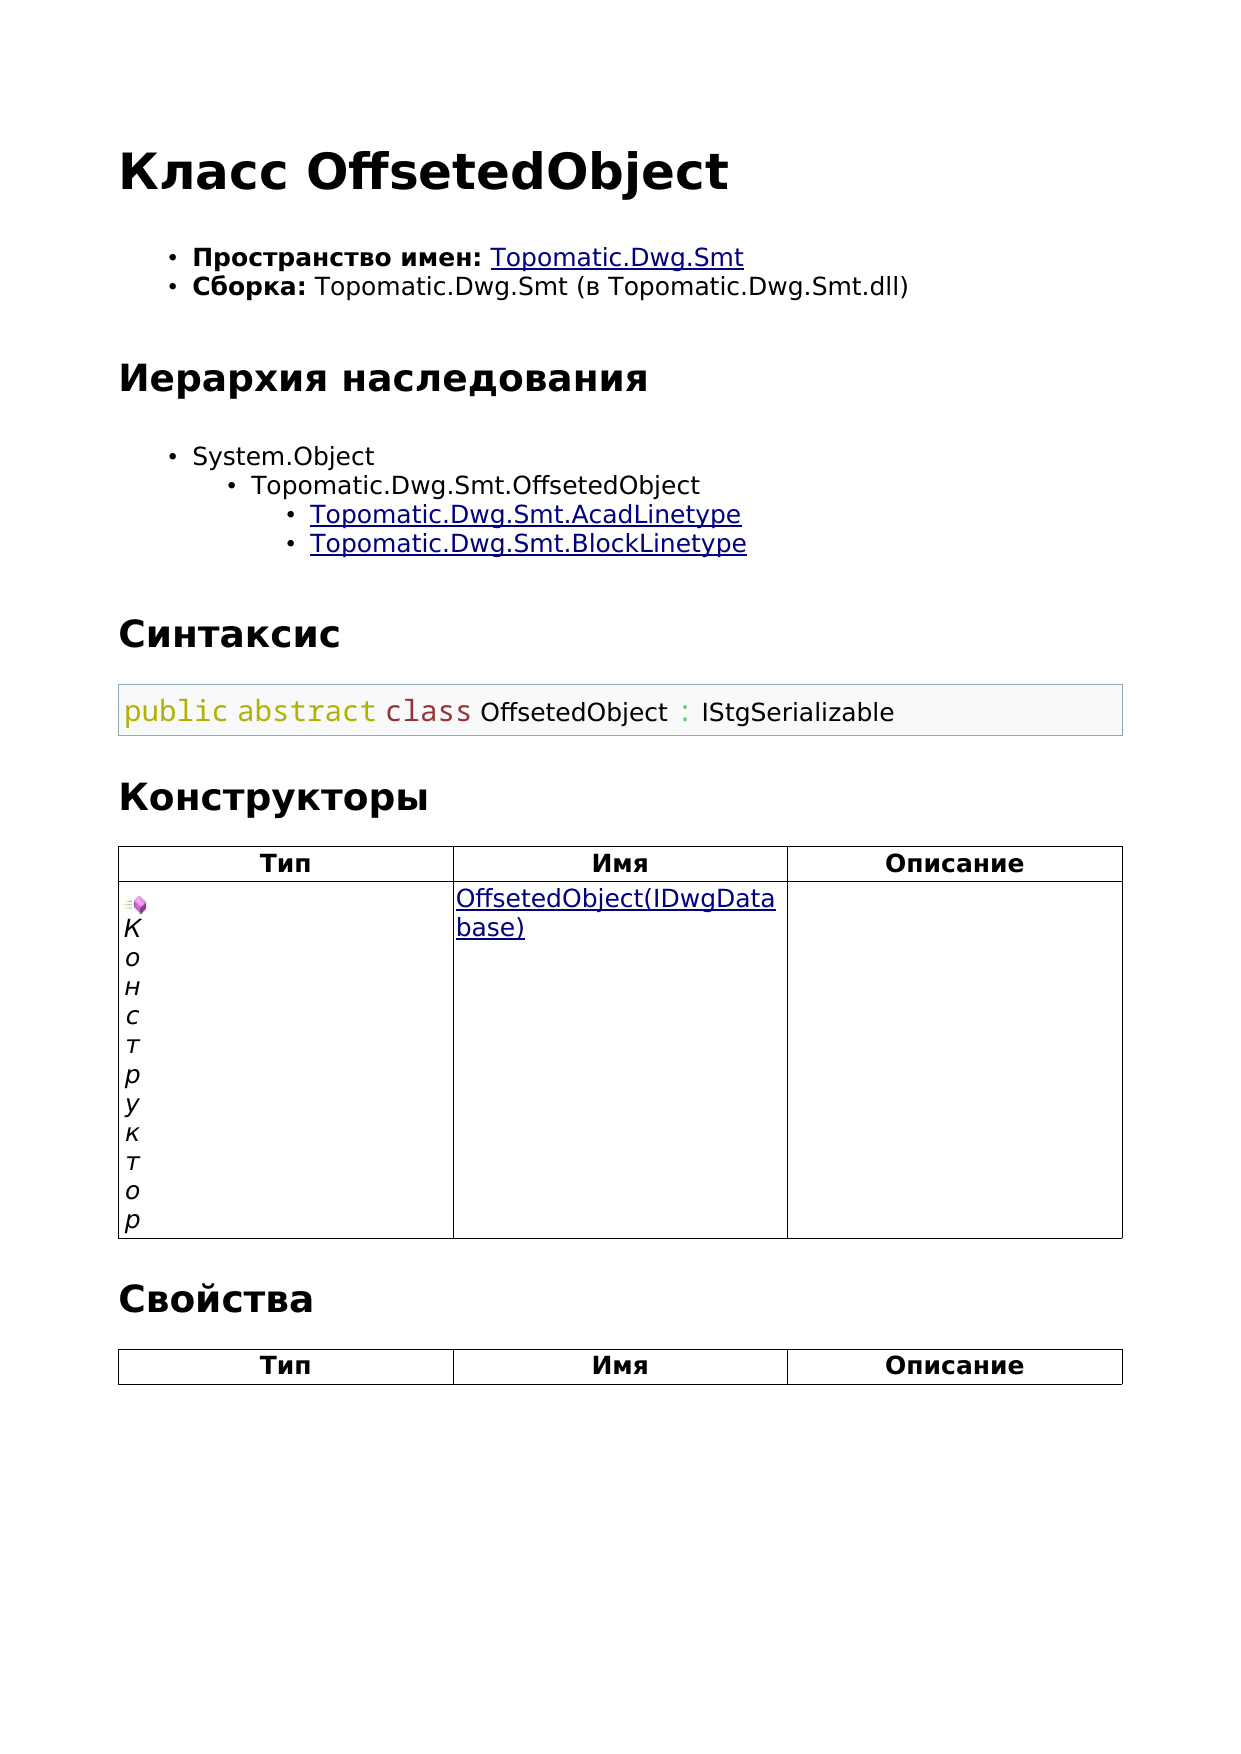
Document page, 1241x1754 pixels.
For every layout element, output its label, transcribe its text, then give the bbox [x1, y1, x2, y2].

table_cell [788, 882, 1122, 1238]
table_header Тип [119, 847, 453, 881]
subtitle Класс OffsetedObject [118, 143, 1122, 201]
table_header Описание [788, 1350, 1122, 1384]
subtitle Синтаксис [118, 613, 1122, 657]
table_header Имя [454, 1350, 787, 1384]
table_header Имя [454, 847, 787, 881]
list System.Object [177, 442, 1122, 471]
table_header Описание [788, 847, 1122, 881]
subtitle Конструкторы [118, 775, 1122, 819]
list Topomatic.Dwg.Smt.OffsetedObject [236, 471, 1122, 500]
picture [121, 896, 147, 914]
table_cell OffsetedObject(IDwgDatabase) [454, 882, 787, 1238]
table_header Тип [119, 1350, 453, 1384]
table_header public abstract class OffsetedObject : IStgSerializable [119, 685, 1122, 735]
list Topomatic.Dwg.Smt.BlockLinetype [295, 529, 1122, 558]
list Сборка: Topomatic.Dwg.Smt (в Topomatic.Dwg.Smt.dll) [177, 272, 1122, 302]
list Topomatic.Dwg.Smt.AcadLinetype [295, 500, 1122, 529]
table_cell [119, 882, 453, 1238]
subtitle Свойства [118, 1278, 1122, 1321]
subtitle Иерархия наследования [118, 356, 1122, 400]
list Пространство имен: Topomatic.Dwg.Smt [177, 243, 1122, 272]
